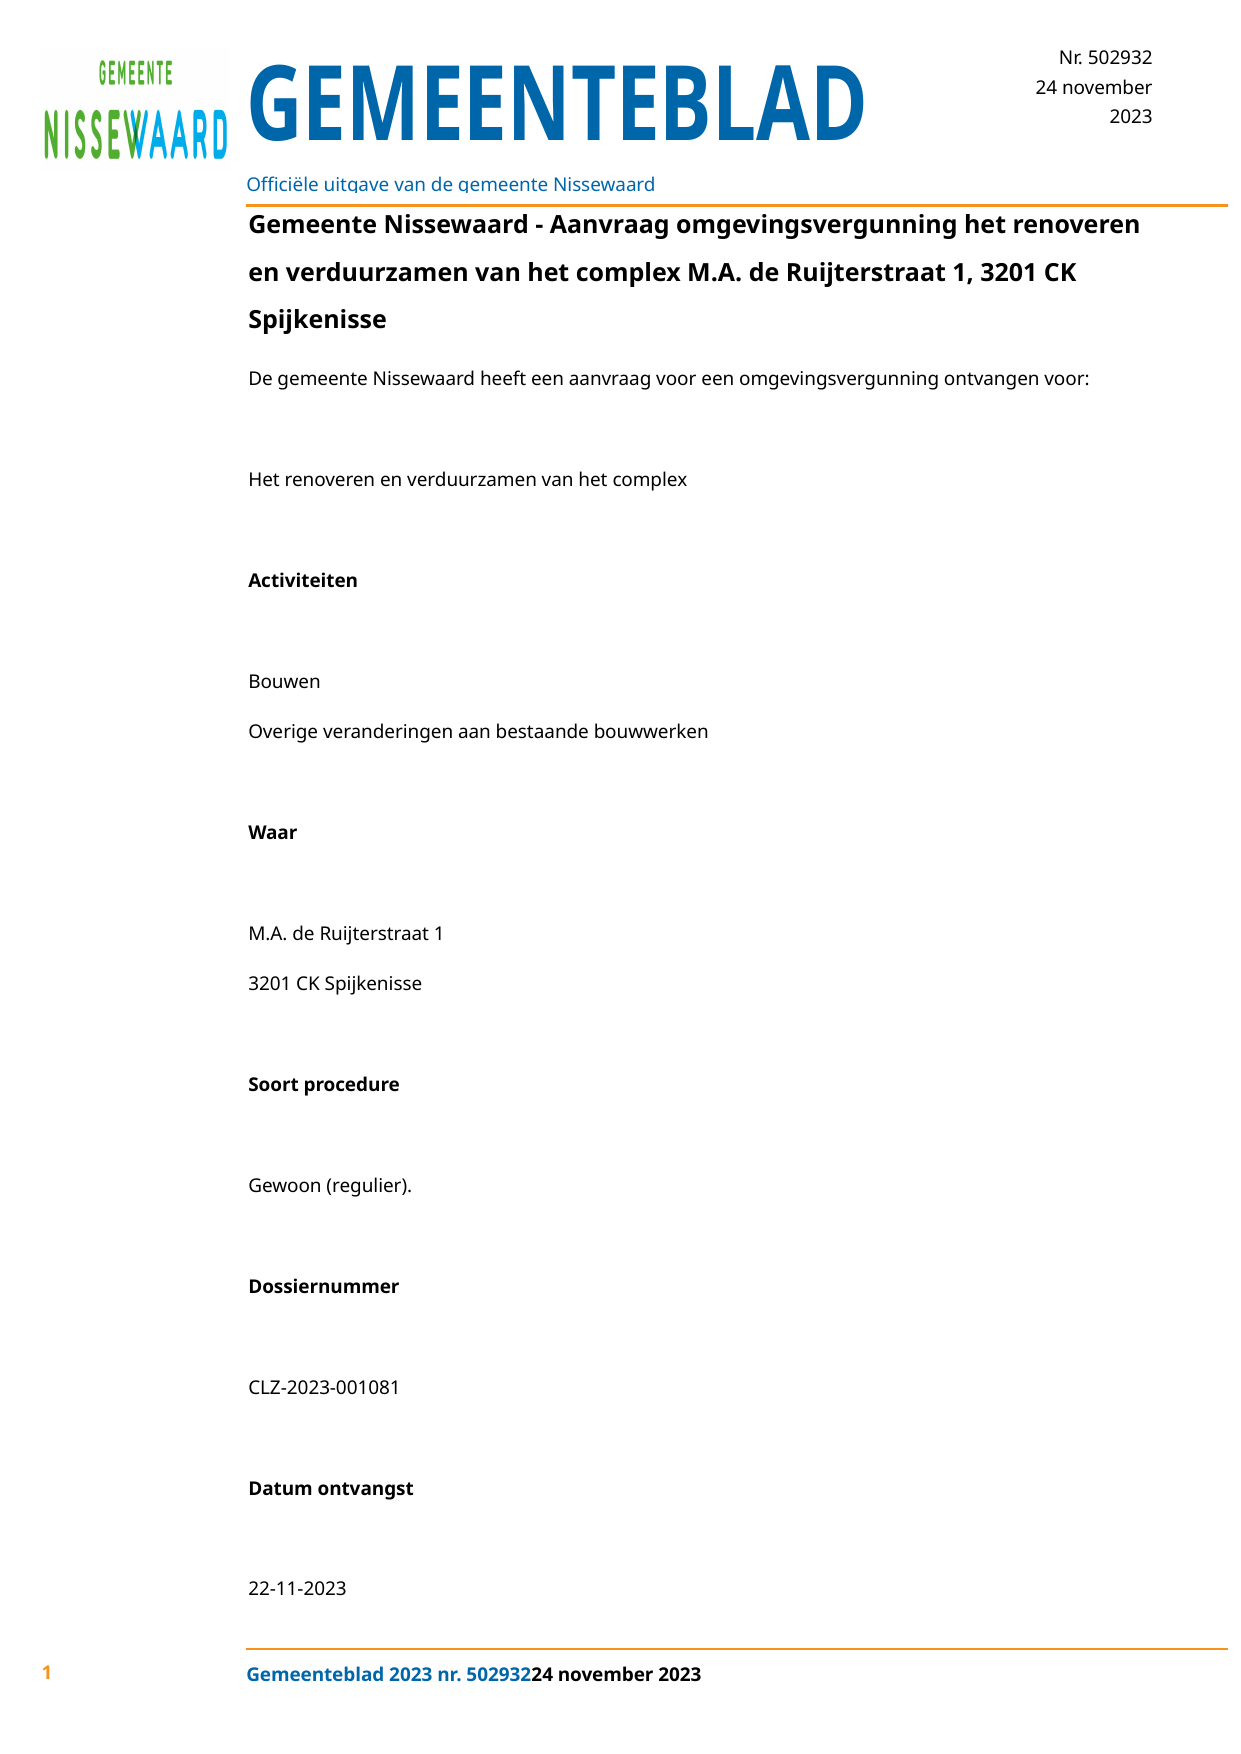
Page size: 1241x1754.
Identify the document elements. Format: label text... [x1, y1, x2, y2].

text 22-11-2023 [248, 1576, 1152, 1601]
text Gemeente Nissewaard - Aanvraag omgevingsvergunning het renoveren en verduurzamen van het complex M.A. de Ruijterstraat 1, 3201 CK Spijkenisse [248, 207, 1152, 336]
picture [41, 47, 231, 172]
text Activiteiten [248, 567, 1152, 593]
text Overige veranderingen aan bestaande bouwwerken [248, 718, 1152, 744]
text CLZ-2023-001081 [248, 1374, 1152, 1399]
text Datum ontvangst [248, 1475, 1152, 1500]
text 3201 CK Spijkenisse [248, 971, 1152, 996]
text Gewoon (regulier). [248, 1172, 1152, 1198]
text Soort procedure [248, 1071, 1152, 1097]
text Dossiernummer [248, 1273, 1152, 1299]
text M.A. de Ruijterstraat 1 [248, 920, 1152, 946]
text Het renoveren en verduurzamen van het complex [248, 466, 1152, 492]
text Waar [248, 819, 1152, 845]
text De gemeente Nissewaard heeft een aanvraag voor een omgevingsvergunning ontvangen voor: [248, 366, 1152, 391]
text Bouwen [248, 668, 1152, 694]
